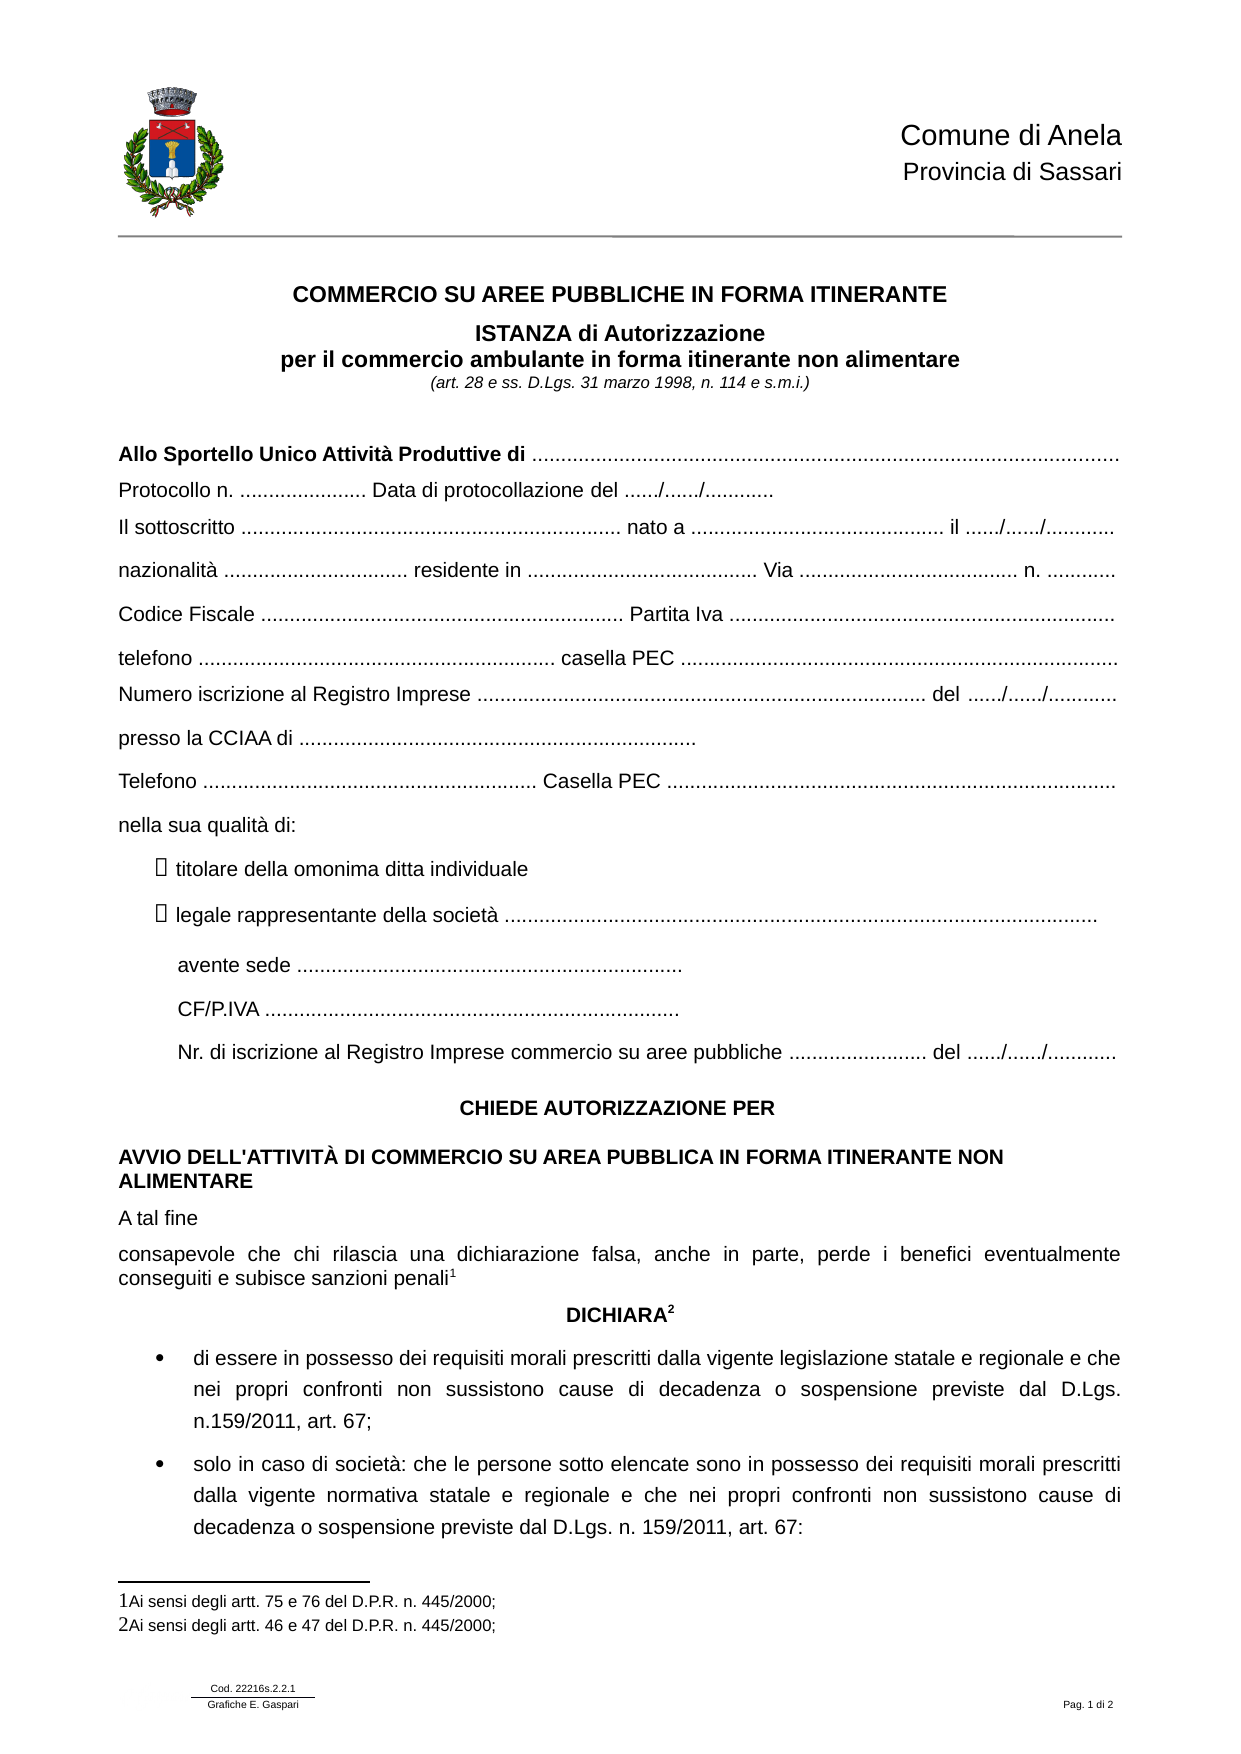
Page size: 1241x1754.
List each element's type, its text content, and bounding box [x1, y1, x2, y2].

text CF/P.IVA ........................................................................ [177, 996, 1122, 1020]
text consapevole che chi rilascia una dichiarazione falsa, anche in parte, perde i benefici eventualmente conseguiti e subisce sanzioni penali [118, 1242, 1122, 1290]
text Il sottoscritto .................................................................. nato a ............................................ il ....../....../............ [118, 514, 1122, 538]
text AVVIO DELL'ATTIVITÀ DI COMMERCIO SU AREA PUBBLICA IN FORMA ITINERANTE NON ALIMENTARE [118, 1145, 1122, 1193]
text  titolare della omonima ditta individuale [153, 849, 1122, 883]
text Codice Fiscale ............................................................... Partita Iva ................................................................... [118, 602, 1122, 626]
text Telefono .......................................................... Casella PEC .............................................................................. [118, 769, 1122, 793]
text Comune di Anela [224, 118, 1122, 152]
text Protocollo n. ...................... Data di protocollazione del ....../....../............ [118, 478, 1122, 502]
text DICHIARA [118, 1302, 1122, 1326]
text Nr. di iscrizione al Registro Imprese commercio su aree pubbliche ........................ del ....../....../............ [177, 1040, 1122, 1064]
text presso la CCIAA di ..................................................................... [118, 726, 1122, 749]
text Numero iscrizione al Registro Imprese .............................................................................. del ....../....../............ [118, 682, 1122, 706]
text  legale rappresentante della società ....................................................................................................... [153, 896, 1122, 930]
text avente sede ................................................................... [177, 953, 1122, 977]
text telefono .............................................................. casella PEC ............................................................................ [118, 646, 1122, 669]
text Provincia di Sassari [224, 157, 1122, 185]
list solo in caso di società: che le persone sotto elencate sono in possesso dei requisiti morali prescritti dalla vigente normativa statale e regionale e che nei propri confronti non sussistono cause di decadenza o sospensione previste dal D.Lgs. n. 159/2011, art. 67: [156, 1452, 1122, 1538]
text Ai sensi degli artt. 46 e 47 del D.P.R. n. 445/2000; [118, 1612, 1122, 1636]
text Ai sensi degli artt. 75 e 76 del D.P.R. n. 445/2000; [118, 1588, 1122, 1612]
table_header COMMERCIO SU AREE PUBBLICHE IN FORMA ITINERANTE ISTANZA di Autorizzazione per il commercio ambulante in forma itinerante non alimentare (art. 28 e ss. D.Lgs. 31 marzo 1998, n. 114 e s.m.i.) [118, 256, 1122, 417]
picture [122, 87, 224, 219]
text nazionalità ................................ residente in ........................................ Via ...................................... n. ............ [118, 558, 1122, 582]
text Allo Sportello Unico Attività Produttive di [118, 442, 1122, 466]
text CHIEDE AUTORIZZAZIONE PER [118, 1096, 1122, 1120]
text A tal fine [118, 1206, 1122, 1229]
list di essere in possesso dei requisiti morali prescritti dalla vigente legislazione statale e regionale e che nei propri confronti non sussistono cause di decadenza o sospensione previste dal D.Lgs. n.159/2011, art. 67; [156, 1346, 1122, 1432]
text nella sua qualità di: [118, 813, 1122, 837]
